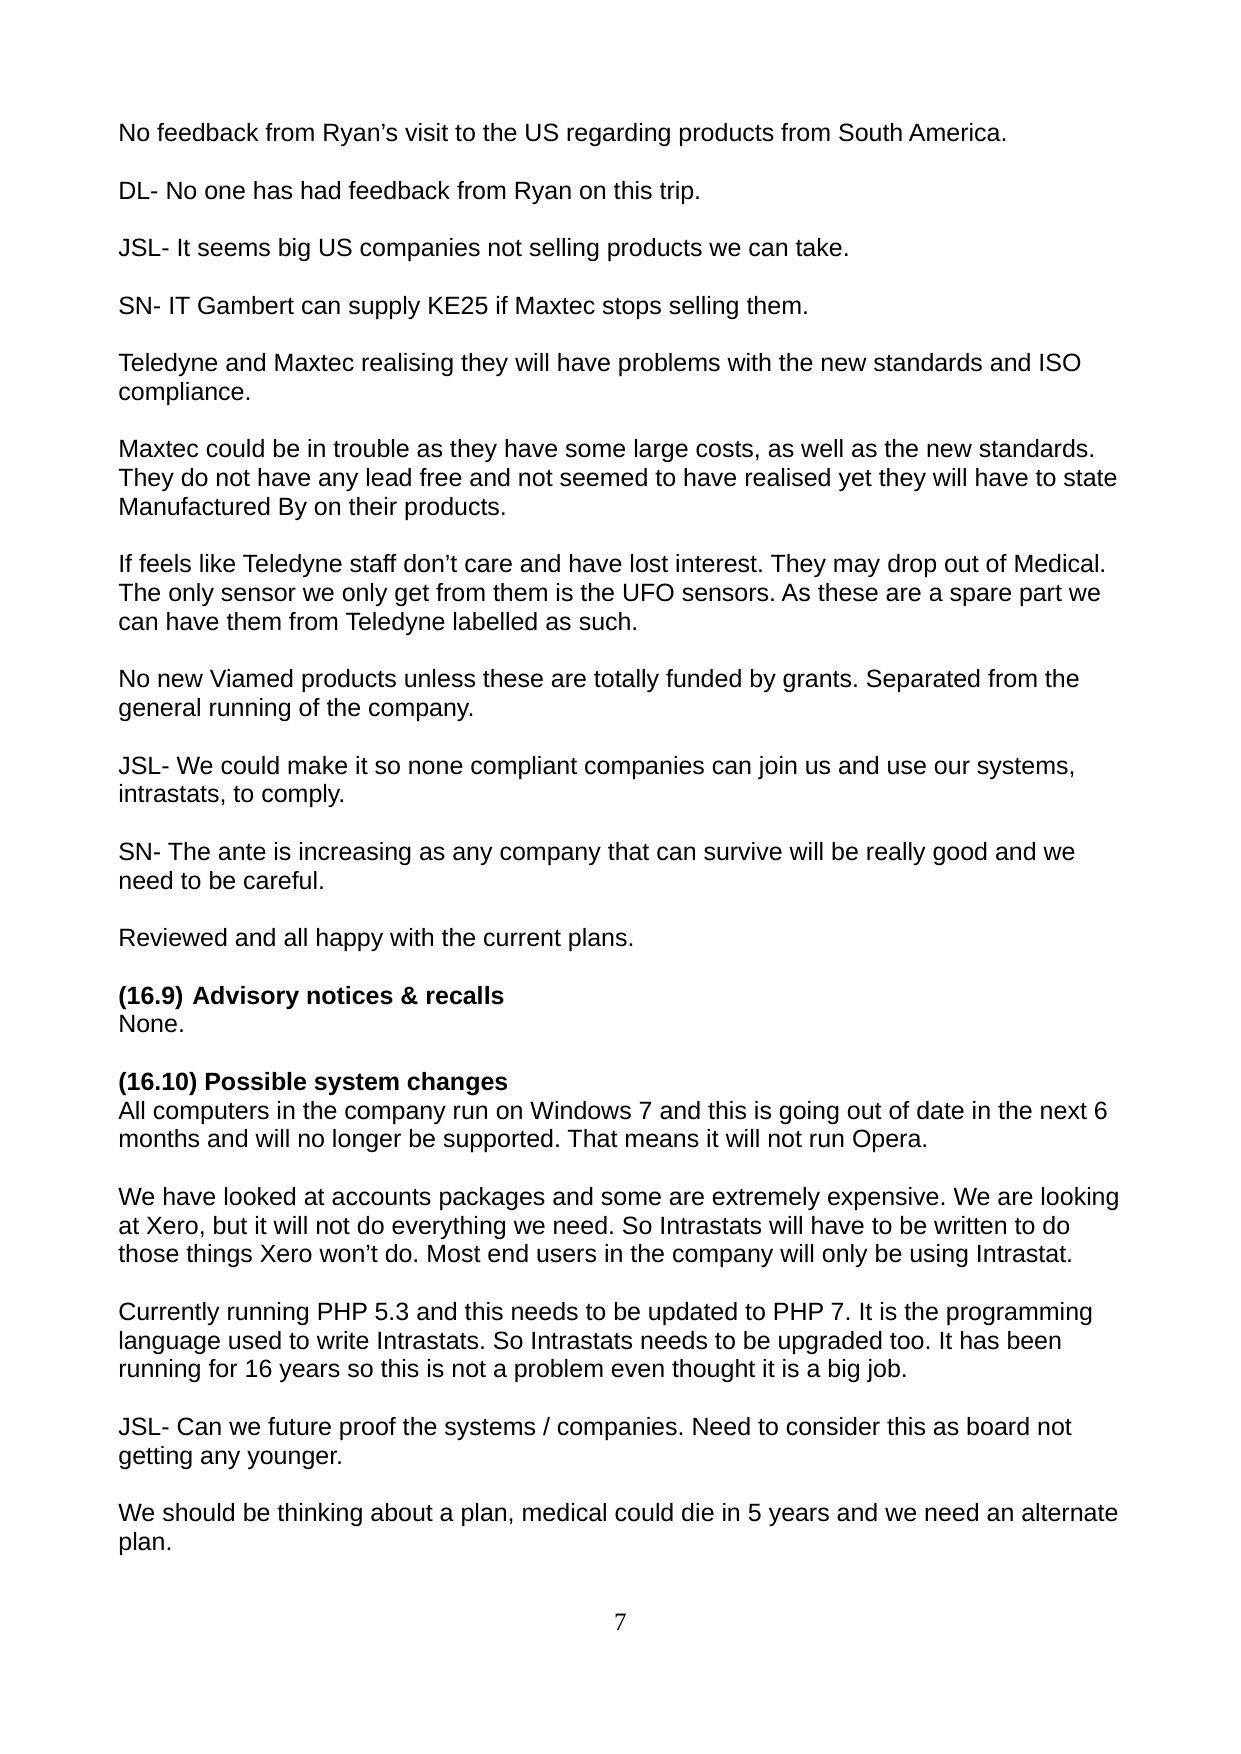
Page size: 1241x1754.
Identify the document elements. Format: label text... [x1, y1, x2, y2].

text JSL- We could make it so none compliant companies can join us and use our systems, intrastats, to comply. [118, 751, 1122, 808]
text No feedback from Ryan’s visit to the US regarding products from South America. [118, 118, 1122, 147]
text DL- No one has had feedback from Ryan on this trip. [118, 176, 1122, 204]
text SN- IT Gambert can supply KE25 if Maxtec stops selling them. [118, 291, 1122, 319]
text We should be thinking about a plan, medical could die in 5 years and we need an alternate plan. [118, 1498, 1122, 1556]
text If feels like Teledyne staff don’t care and have lost interest. They may drop out of Medical. The only sensor we only get from them is the UFO sensors. As these are a spare part we can have them from Teledyne labelled as such. [118, 549, 1122, 636]
text (16.9) Advisory notices & recalls [118, 981, 1122, 1009]
text All computers in the company run on Windows 7 and this is going out of date in the next 6 months and will no longer be supported. That means it will not run Opera. [118, 1096, 1122, 1153]
text Currently running PHP 5.3 and this needs to be updated to PHP 7. It is the programming language used to write Intrastats. So Intrastats needs to be upgraded too. It has been running for 16 years so this is not a problem even thought it is a big job. [118, 1297, 1122, 1383]
text (16.10) Possible system changes [118, 1067, 1122, 1096]
text Reviewed and all happy with the current plans. [118, 923, 1122, 952]
text Maxtec could be in trouble as they have some large costs, as well as the new standards. [118, 434, 1122, 463]
text Teledyne and Maxtec realising they will have problems with the new standards and ISO compliance. [118, 348, 1122, 406]
text We have looked at accounts packages and some are extremely expensive. We are looking at Xero, but it will not do everything we need. So Intrastats will have to be written to do those things Xero won’t do. Most end users in the company will only be using Intrastat. [118, 1182, 1122, 1268]
text None. [118, 1009, 1122, 1038]
text They do not have any lead free and not seemed to have realised yet they will have to state Manufactured By on their products. [118, 463, 1122, 521]
text JSL- It seems big US companies not selling products we can take. [118, 233, 1122, 262]
text No new Viamed products unless these are totally funded by grants. Separated from the general running of the company. [118, 664, 1122, 722]
text JSL- Can we future proof the systems / companies. Need to consider this as board not getting any younger. [118, 1412, 1122, 1469]
text SN- The ante is increasing as any company that can survive will be really good and we need to be careful. [118, 837, 1122, 894]
